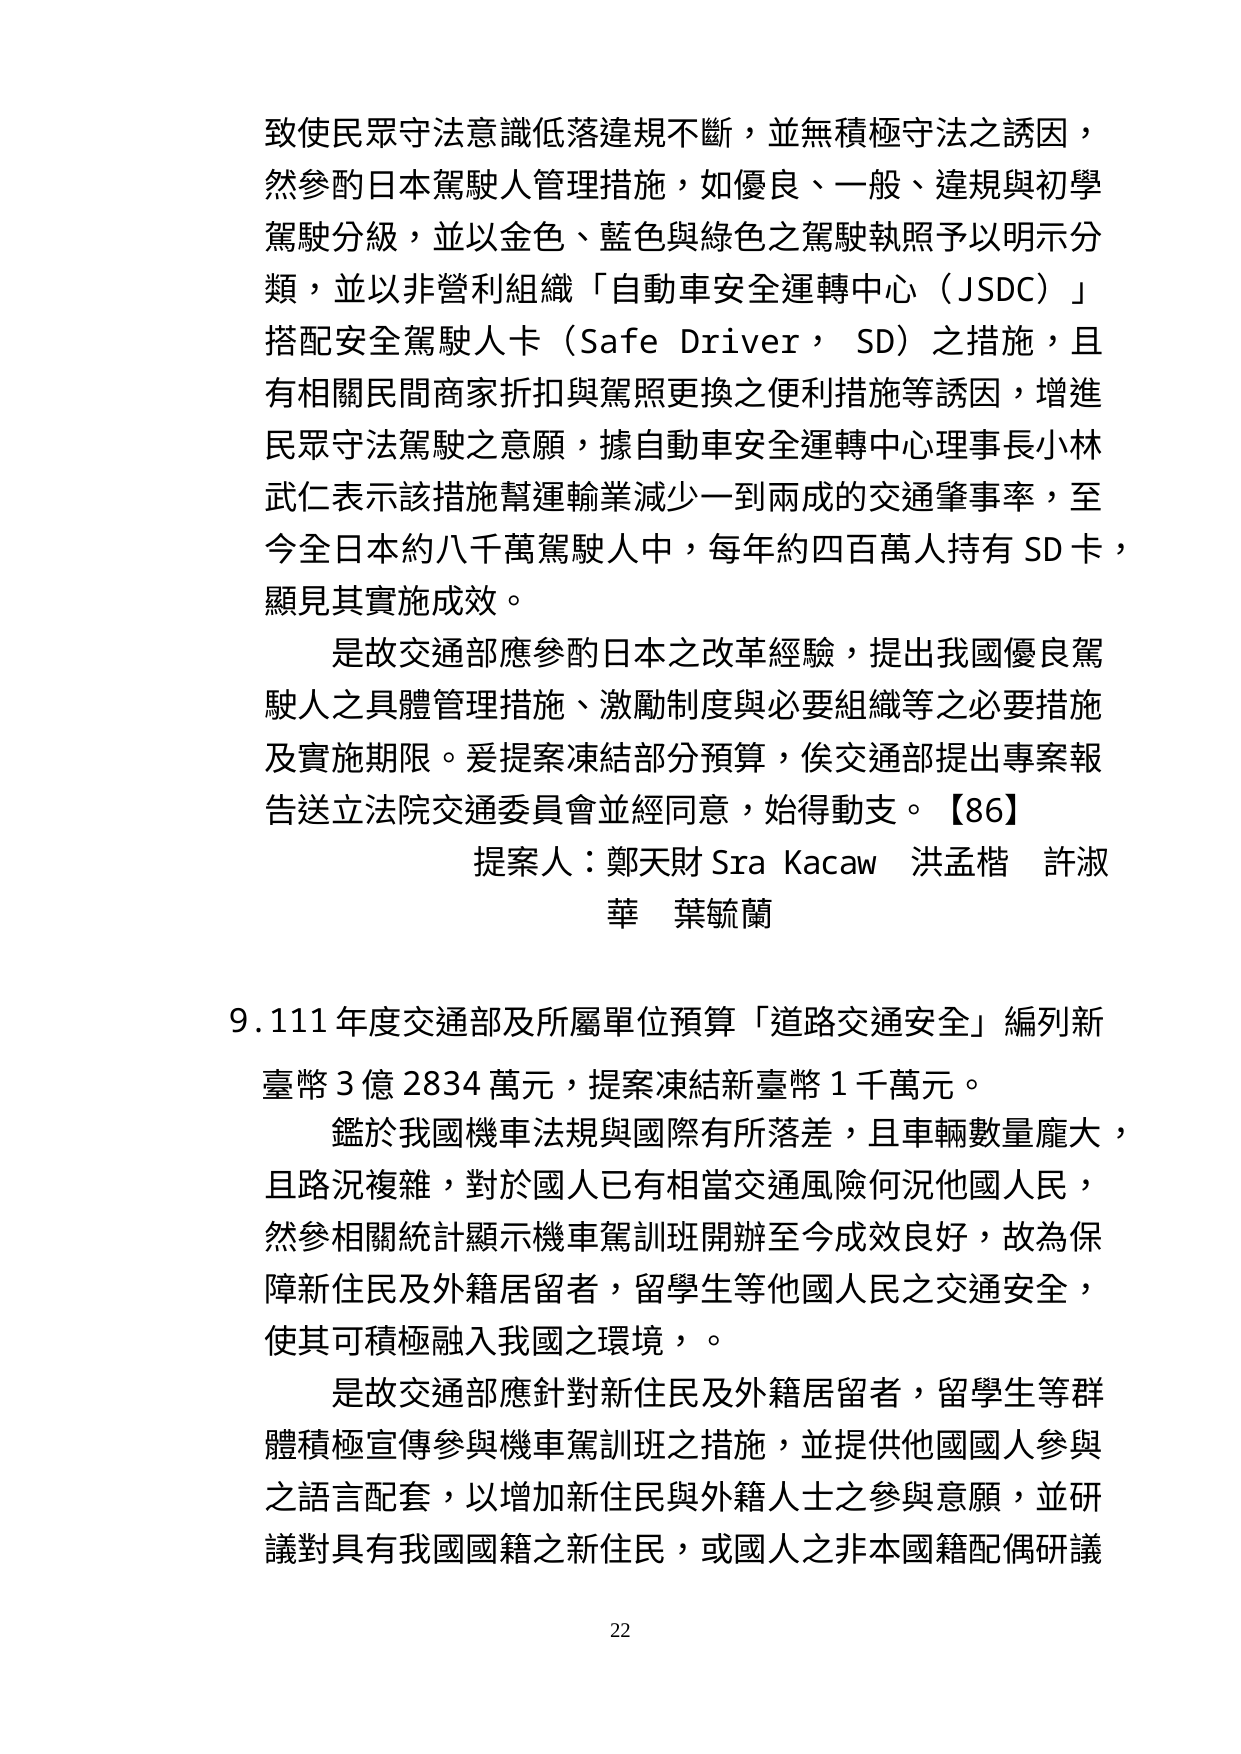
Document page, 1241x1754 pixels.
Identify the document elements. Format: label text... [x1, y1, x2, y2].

text 是故交通部應參酌日本之改革經驗，提出我國優良駕駛人之具體管理措施、激勵制度與必要組織等之必要措施，及實施期限。爰提案凍結部分預算，俟交通部提出專案報告送立法院交通委員會並經同意，始得動支。【86】 [264, 624, 1104, 832]
text 是故交通部應針對新住民及外籍居留者，留學生等群體積極宣傳參與機車駕訓班之措施，並提供他國國人參與之語言配套，以增加新住民與外籍人士之參與意願，並研議對具有我國國籍之新住民，或國人之非本國籍配偶研議 [264, 1364, 1104, 1572]
text 鑑於我國機車法規與國際有所落差，且車輛數量龐大，且路況複雜，對於國人已有相當交通風險何況他國人民，然參相關統計顯示機車駕訓班開辦至今成效良好，故為保障新住民及外籍居留者，留學生等他國人民之交通安全，使其可積極融入我國之環境，。 [264, 1103, 1104, 1364]
text 提案人：鄭天財Sra Kacaw 洪孟楷 許淑華 葉毓蘭 [473, 832, 1117, 937]
text 鑑於我國交通安全並無有效激勵安全駕駛人之行為，致使民眾守法意識低落違規不斷，並無積極守法之誘因，然參酌日本駕駛人管理措施，如優良、一般、違規與初學駕駛分級，並以金色、藍色與綠色之駕駛執照予以明示分類，並以非營利組織「自動車安全運轉中心（JSDC）」搭配安全駕駛人卡（Safe Driver， SD）之措施，且有相關民間商家折扣與駕照更換之便利措施等誘因，增進民眾守法駕駛之意願，據自動車安全運轉中心理事長小林武仁表示該措施幫運輸業減少一到兩成的交通肇事率，至今全日本約八千萬駕駛人中，每年約四百萬人持有SD卡，顯見其實施成效。 [264, 103, 1104, 624]
text 9.111年度交通部及所屬單位預算「道路交通安全」編列新臺幣3億2834萬元，提案凍結新臺幣1千萬元。 [228, 978, 1104, 1103]
